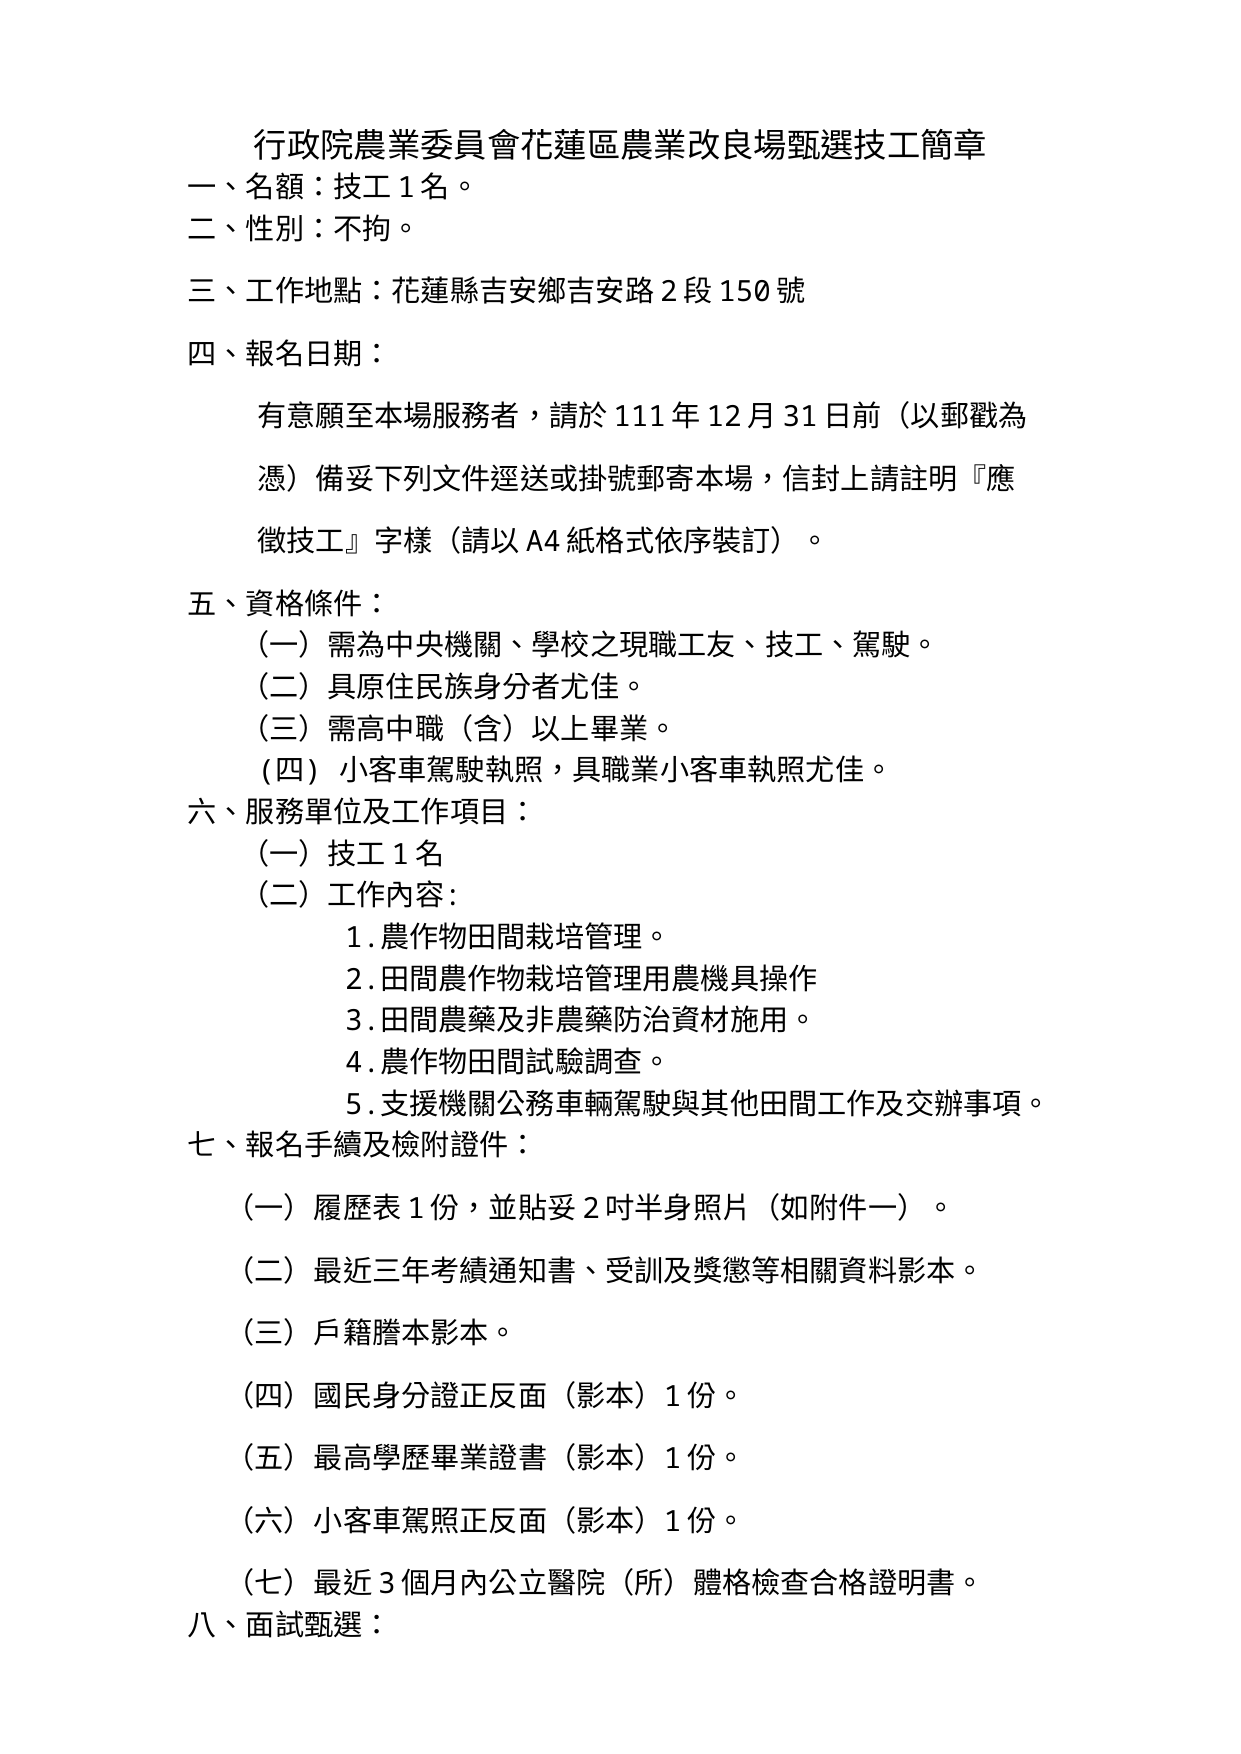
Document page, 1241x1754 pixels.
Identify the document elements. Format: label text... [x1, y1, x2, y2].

text (四) 小客車駕駛執照，具職業小客車執照尤佳。 [187, 747, 1053, 789]
text 五、資格條件： [187, 560, 1053, 622]
text 行政院農業委員會花蓮區農業改良場甄選技工簡章 [187, 102, 1053, 164]
list 戶籍謄本影本。 [225, 1289, 1053, 1352]
list 國民身分證正反面（影本）1份。 [225, 1352, 1053, 1414]
text （三）需高中職（含）以上畢業。 [187, 706, 1053, 747]
list 小客車駕照正反面（影本）1份。 [225, 1477, 1053, 1539]
text 憑）備妥下列文件逕送或掛號郵寄本場，信封上請註明『應 [187, 435, 1053, 497]
list 履歷表1份，並貼妥2吋半身照片（如附件一）。 [225, 1164, 1053, 1227]
text 三、工作地點：花蓮縣吉安鄉吉安路2段150號 [187, 247, 1053, 310]
list 最高學歷畢業證書（影本）1份。 [225, 1414, 1053, 1477]
text （二）具原住民族身分者尤佳。 [187, 664, 1053, 706]
text （一）技工1名 [187, 831, 1053, 872]
text 四、報名日期： [187, 310, 1053, 372]
list 最近三年考績通知書、受訓及獎懲等相關資料影本。 [225, 1227, 1053, 1289]
text 七、報名手續及檢附證件： [187, 1122, 1053, 1164]
text 六、服務單位及工作項目： [187, 789, 1053, 831]
text （一）需為中央機關、學校之現職工友、技工、駕駛。 [187, 622, 1053, 664]
text 3.田間農藥及非農藥防治資材施用。 [187, 997, 1053, 1039]
text （二）工作內容: [187, 872, 1053, 914]
text 1.農作物田間栽培管理。 [187, 914, 1053, 956]
text 八、面試甄選： [187, 1602, 1053, 1643]
text 2.田間農作物栽培管理用農機具操作 [187, 956, 1053, 997]
text 徵技工』字樣（請以A4紙格式依序裝訂）。 [187, 497, 1053, 560]
text 二、性別：不拘。 [187, 206, 1053, 247]
text 5.支援機關公務車輛駕駛與其他田間工作及交辦事項。 [187, 1081, 1053, 1122]
list 最近3個月內公立醫院（所）體格檢查合格證明書。 [225, 1539, 1053, 1602]
text 有意願至本場服務者，請於111年12月31日前（以郵戳為 [187, 372, 1053, 435]
text 一、名額：技工1名。 [187, 164, 1053, 206]
text 4.農作物田間試驗調查。 [187, 1039, 1053, 1081]
